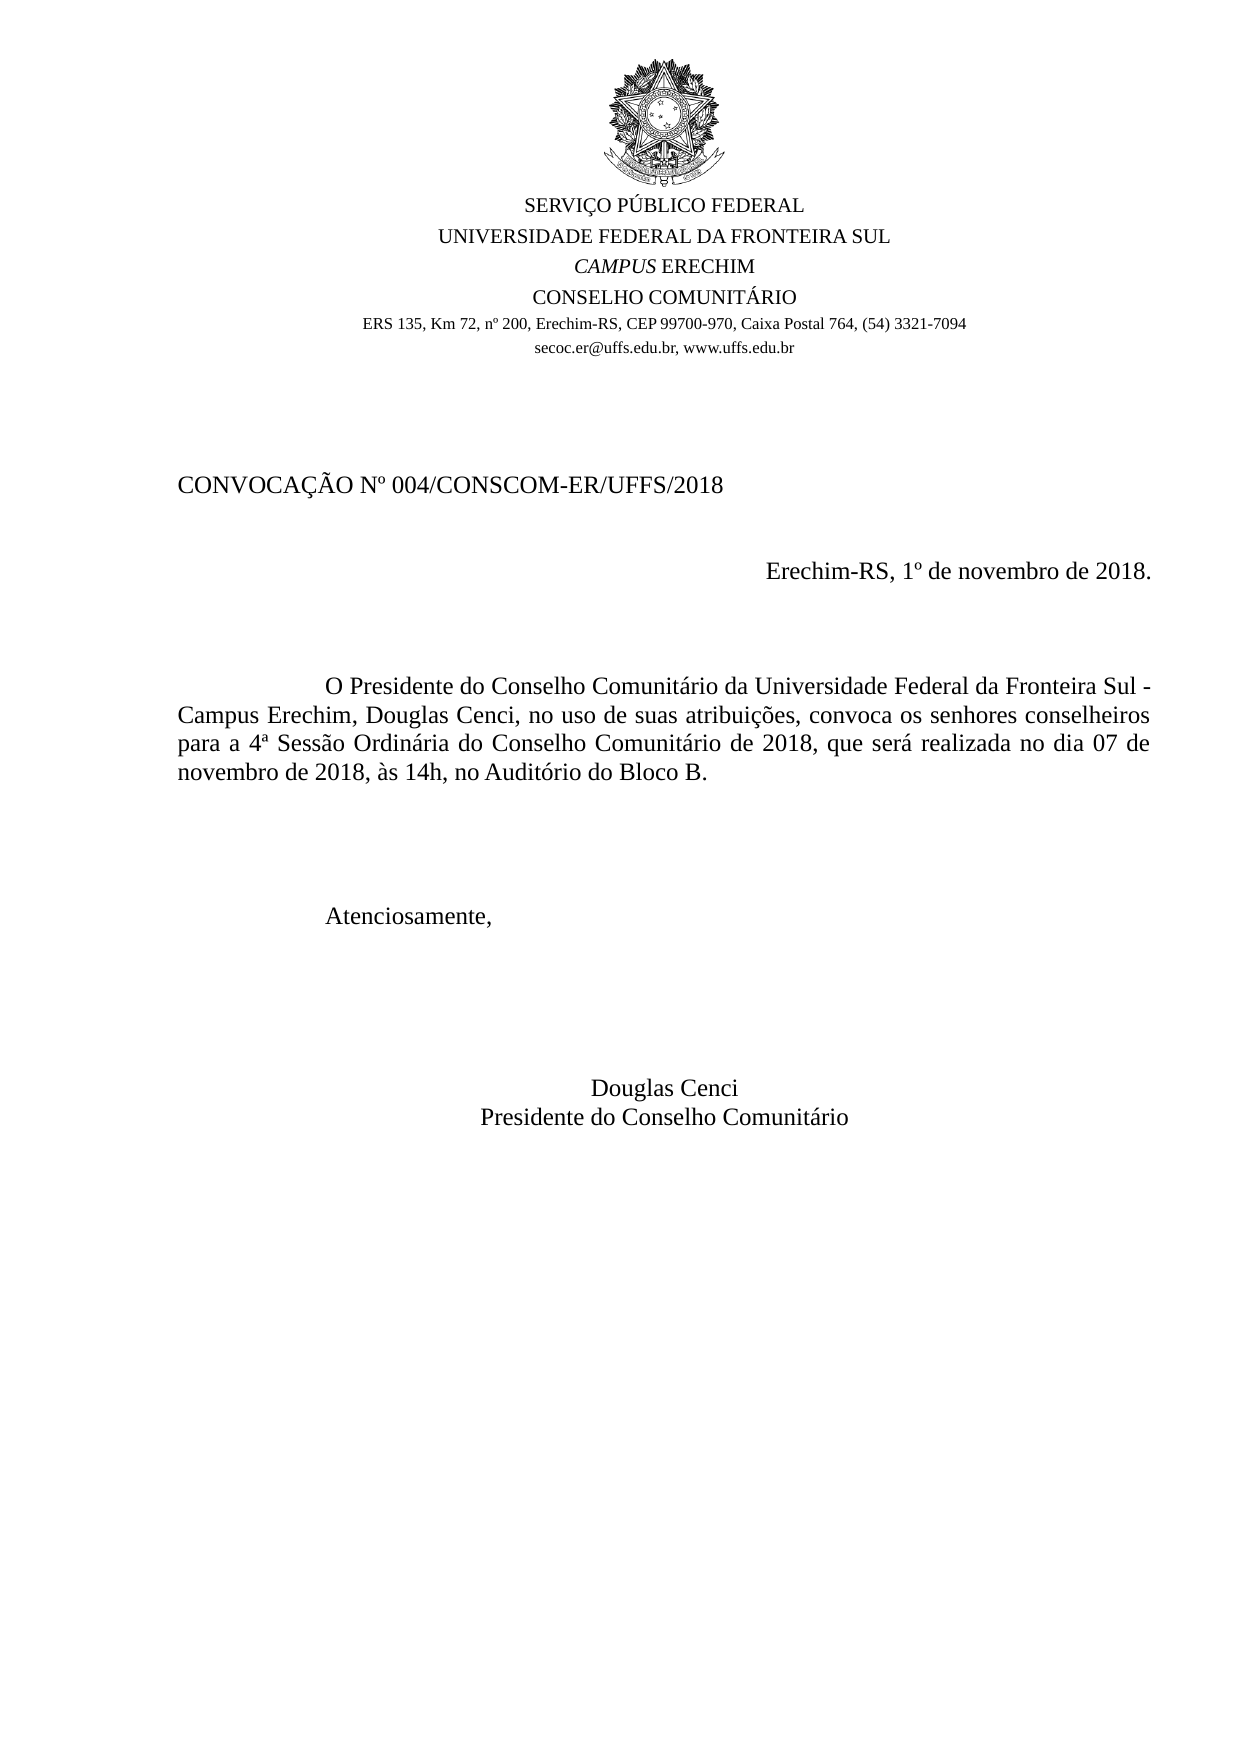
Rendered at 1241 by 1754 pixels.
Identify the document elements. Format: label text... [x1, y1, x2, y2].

text Atenciosamente, [177, 901, 1152, 930]
text CONVOCAÇÃO nº 004/CONSCOM-ER/UFFS/2018 [177, 470, 1152, 498]
text Presidente do Conselho Comunitário [177, 1102, 1152, 1131]
text O Presidente do Conselho Comunitário da Universidade Federal da Fronteira Sul - Campus Erechim, Douglas Cenci, no uso de suas atribuições, convoca os senhores conselheiros para a 4ª Sessão Ordinária do Conselho Comunitário de 2018, que será realizada no dia 07 de novembro de 2018, às 14h, no Auditório do Bloco B. [177, 671, 1152, 786]
text Douglas Cenci [177, 1073, 1152, 1102]
text Erechim-RS, 1º de novembro de 2018. [177, 556, 1152, 585]
